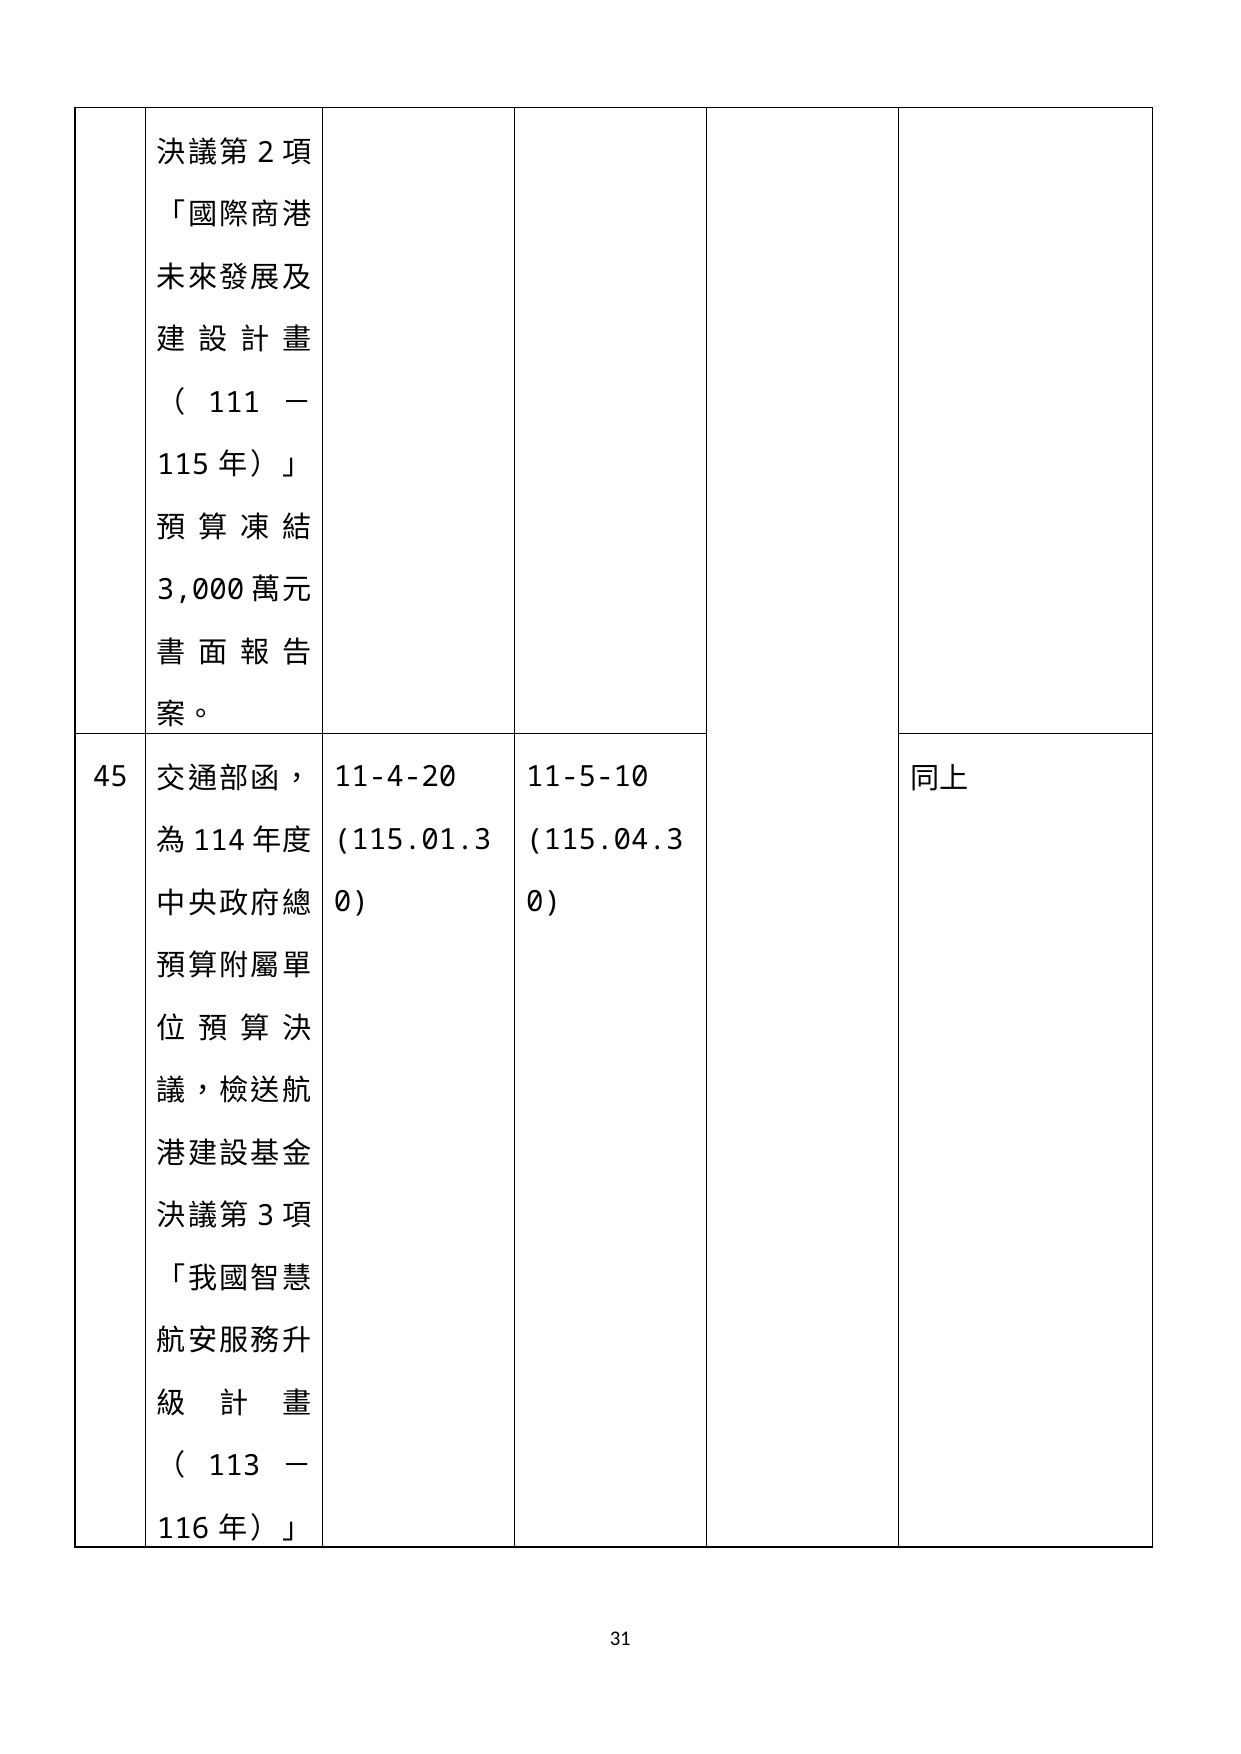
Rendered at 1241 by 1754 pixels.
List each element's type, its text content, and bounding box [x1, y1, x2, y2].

table_cell [323, 108, 514, 733]
table_cell [707, 108, 898, 1546]
table_cell [899, 108, 1152, 733]
table_cell 同上 [899, 734, 1152, 1546]
table_cell 45 [76, 734, 145, 1546]
table_cell [76, 108, 145, 733]
table_cell 決議第2項「國際商港未來發展及建設計畫（111－115年）」預算凍結3,000萬元書面報告案。 [146, 108, 322, 733]
table_cell 11-5-10 (115.04.30) [515, 734, 706, 1546]
table_cell 11-4-20 (115.01.30) [323, 734, 514, 1546]
table_cell 交通部函，為114年度中央政府總預算附屬單位預算決議，檢送航港建設基金決議第3項「我國智慧航安服務升級計畫（113－116年）」 [146, 734, 322, 1546]
table_cell [515, 108, 706, 733]
